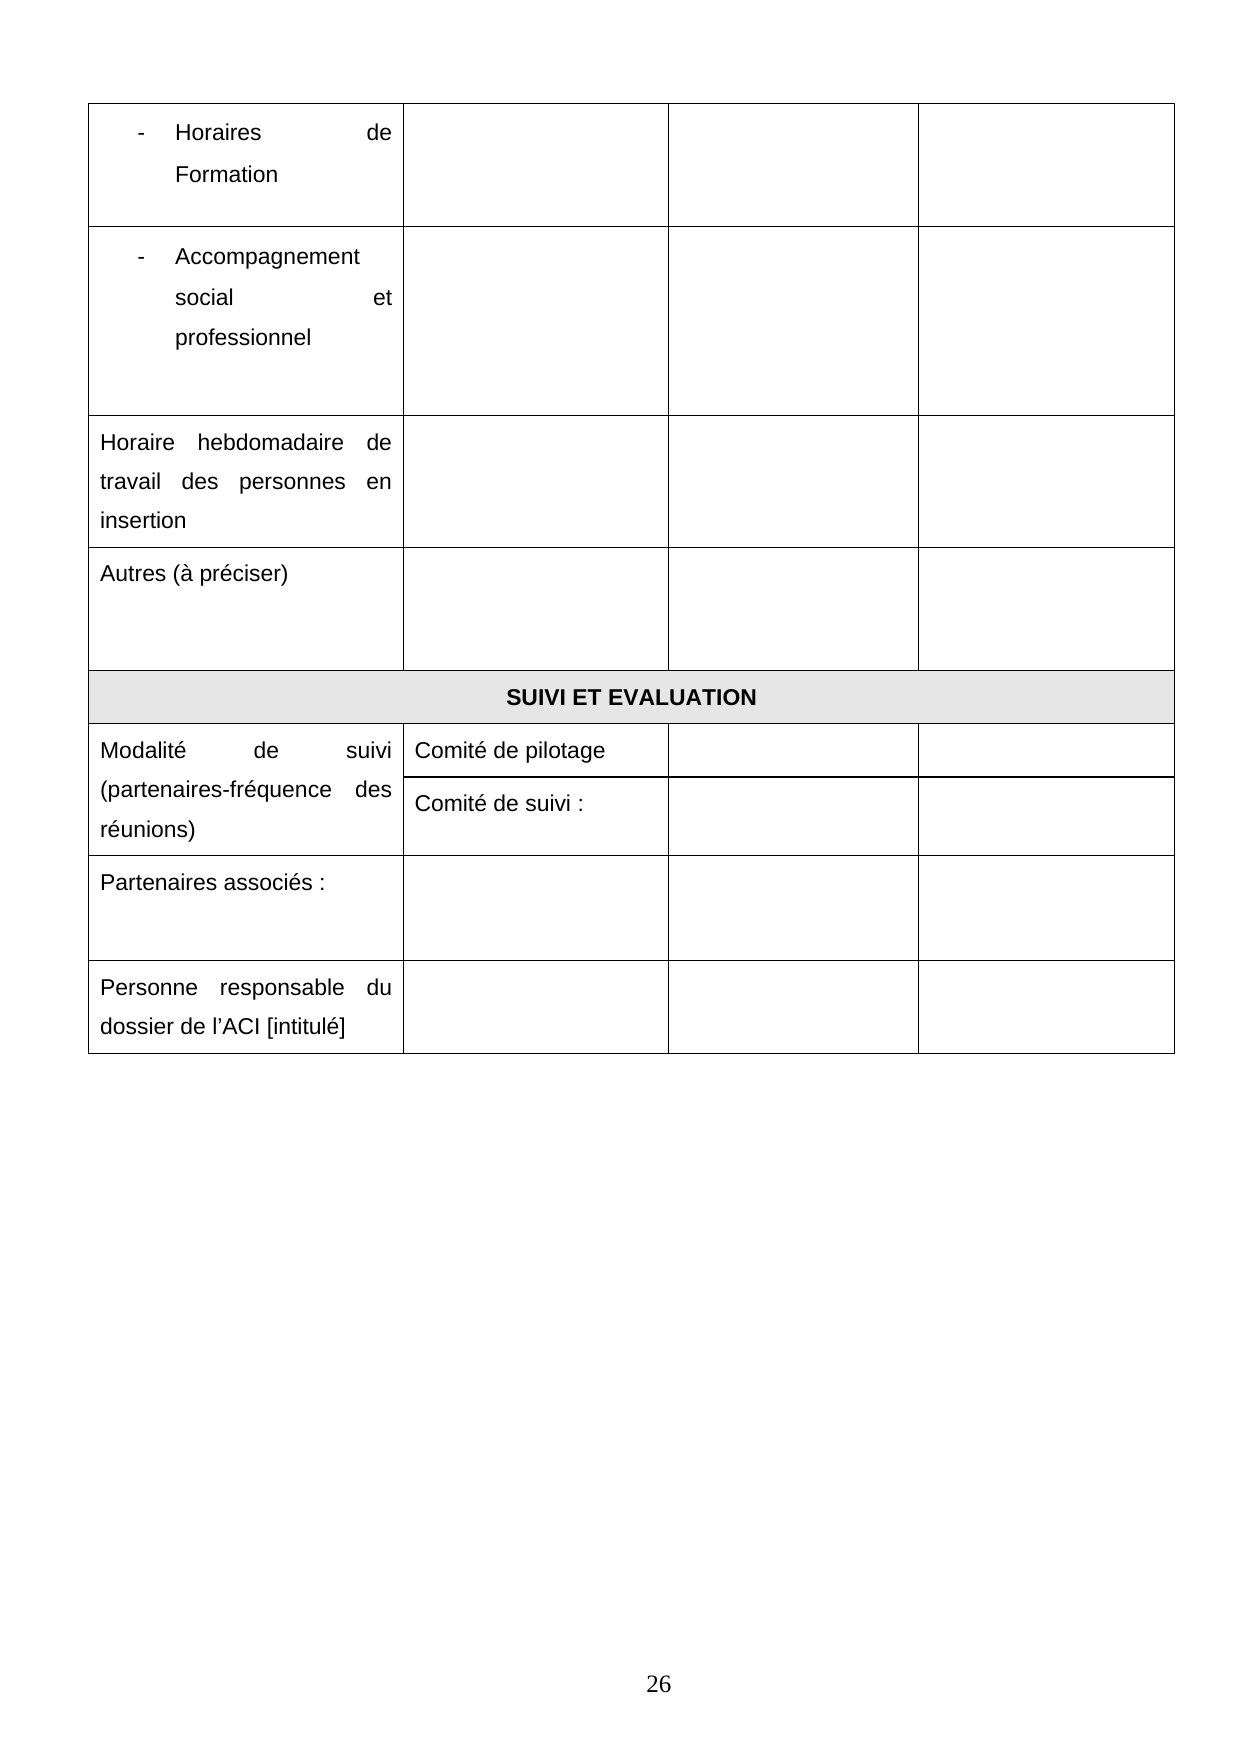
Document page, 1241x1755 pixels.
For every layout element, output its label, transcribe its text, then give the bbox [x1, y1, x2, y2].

table_cell [919, 227, 1174, 415]
table_cell SUIVI ET EVALUATION [89, 671, 1174, 723]
table_cell [404, 416, 668, 547]
table_cell [404, 961, 668, 1053]
table_cell [669, 856, 918, 960]
table_cell Partenaires associés : [89, 856, 403, 960]
table_cell [669, 778, 918, 855]
table_cell [669, 961, 918, 1053]
table_cell [919, 416, 1174, 547]
table_cell [669, 416, 918, 547]
table_cell Comité de pilotage [404, 724, 668, 776]
table_cell [669, 227, 918, 415]
table_cell [404, 104, 668, 226]
table_cell [919, 961, 1174, 1053]
table_cell [404, 548, 668, 670]
table_cell [404, 856, 668, 960]
table_cell [919, 778, 1174, 855]
table_cell Accompagnement social et professionnel [89, 227, 403, 415]
table_cell [919, 104, 1174, 226]
table_cell [919, 856, 1174, 960]
table_cell [669, 104, 918, 226]
table_cell Autres (à préciser) [89, 548, 403, 670]
table_cell Modalité de suivi (partenaires-fréquence des réunions) [89, 724, 403, 855]
table_cell Horaire hebdomadaire de travail des personnes en insertion [89, 416, 403, 547]
table_cell [919, 548, 1174, 670]
table_cell Comité de suivi : [404, 778, 668, 855]
table_cell [669, 548, 918, 670]
table_cell Personne responsable du dossier de l’ACI [intitulé] [89, 961, 403, 1053]
table_cell [669, 724, 918, 776]
table_cell [404, 227, 668, 415]
table_cell [919, 724, 1174, 776]
table_cell Horaires de Formation [89, 104, 403, 226]
